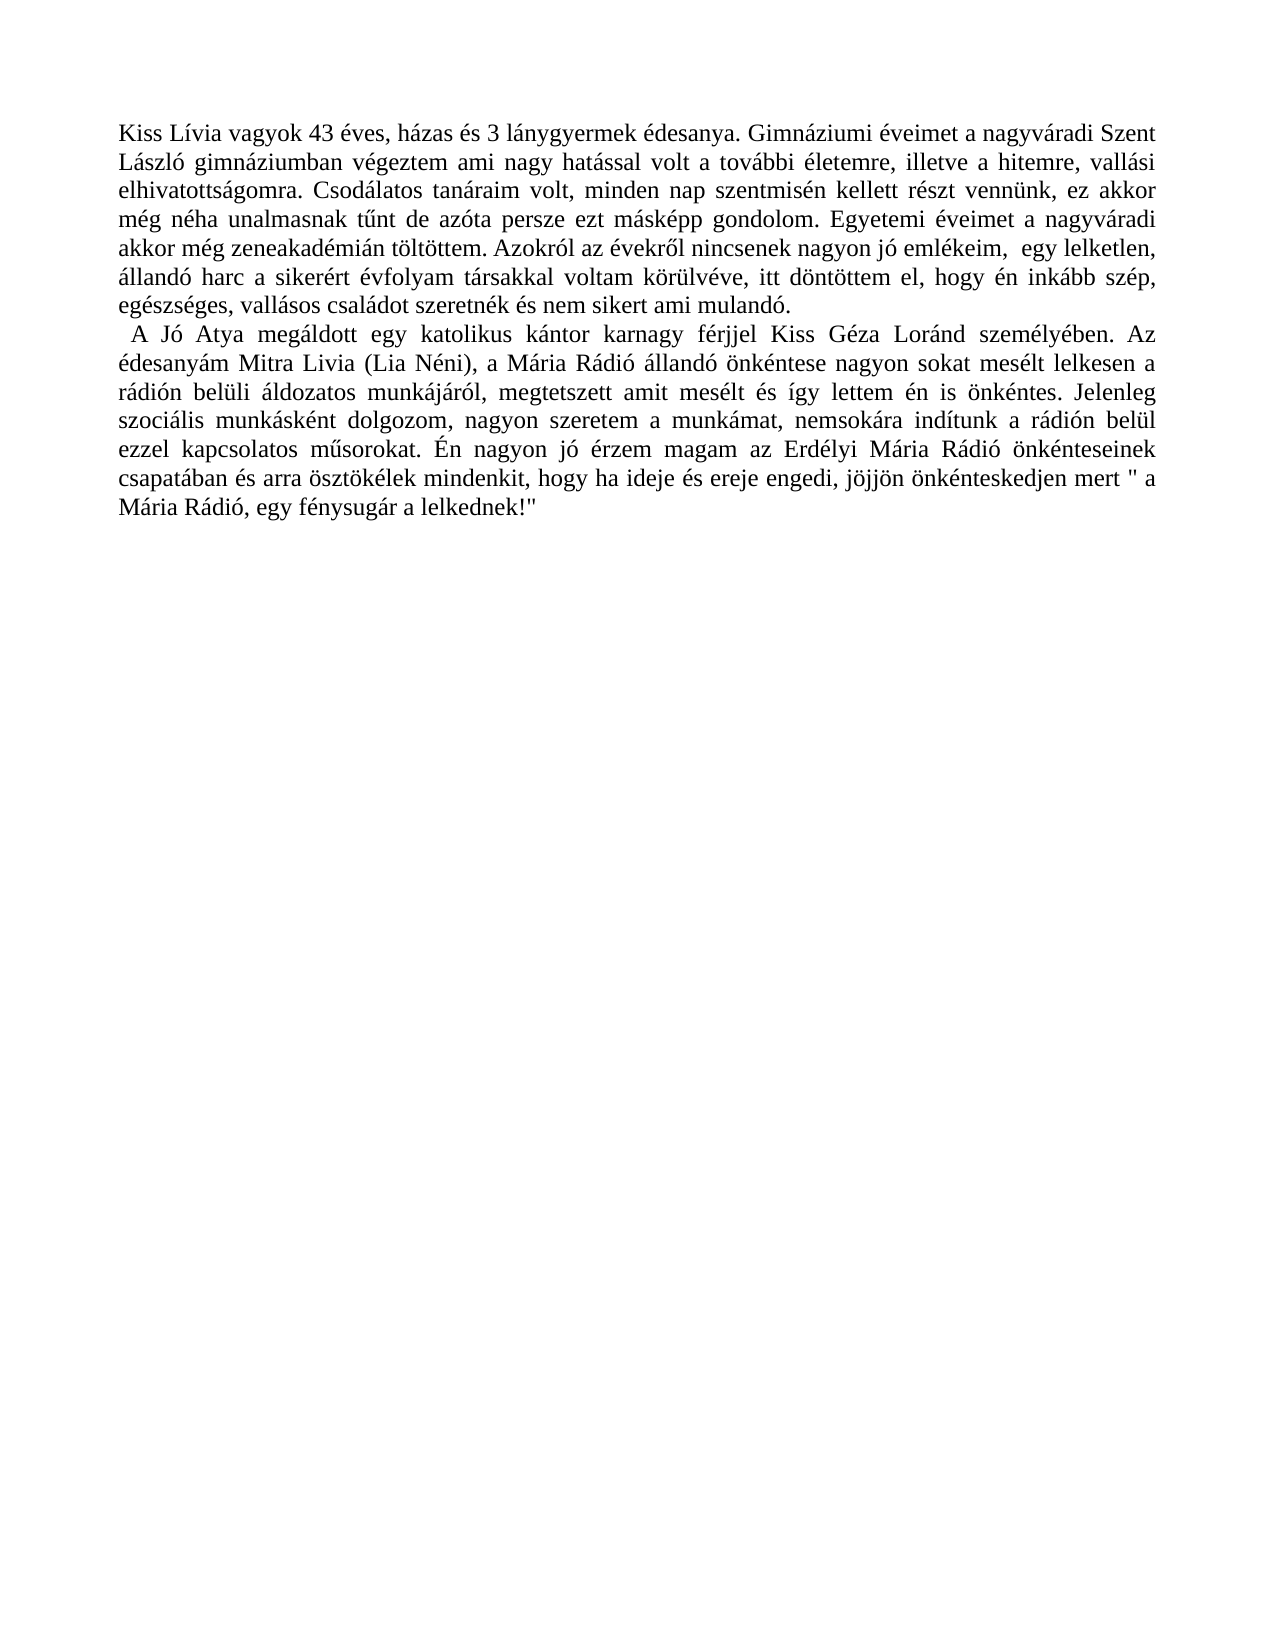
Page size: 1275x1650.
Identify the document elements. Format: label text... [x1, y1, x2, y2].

text Kiss Lívia vagyok 43 éves, házas és 3 lánygyermek édesanya. Gimnáziumi éveimet a nagyváradi Szent László gimnáziumban végeztem ami nagy hatással volt a további életemre, illetve a hitemre, vallási elhivatottságomra. Csodálatos tanáraim volt, minden nap szentmisén kellett részt vennünk, ez akkor még néha unalmasnak tűnt de azóta persze ezt másképp gondolom. Egyetemi éveimet a nagyváradi akkor még zeneakadémián töltöttem. Azokról az évekről nincsenek nagyon jó emlékeim, egy lelketlen, állandó harc a sikerért évfolyam társakkal voltam körülvéve, itt döntöttem el, hogy én inkább szép, egészséges, vallásos családot szeretnék és nem sikert ami mulandó. [118, 118, 1157, 319]
text A Jó Atya megáldott egy katolikus kántor karnagy férjjel Kiss Géza Loránd személyében. Az édesanyám Mitra Livia (Lia Néni), a Mária Rádió állandó önkéntese nagyon sokat mesélt lelkesen a rádión belüli áldozatos munkájáról, megtetszett amit mesélt és így lettem én is önkéntes. Jelenleg szociális munkásként dolgozom, nagyon szeretem a munkámat, nemsokára indítunk a rádión belül ezzel kapcsolatos műsorokat. Én nagyon jó érzem magam az Erdélyi Mária Rádió önkénteseinek csapatában és arra ösztökélek mindenkit, hogy ha ideje és ereje engedi, jöjjön önkénteskedjen mert " a Mária Rádió, egy fénysugár a lelkednek!" [118, 319, 1157, 521]
